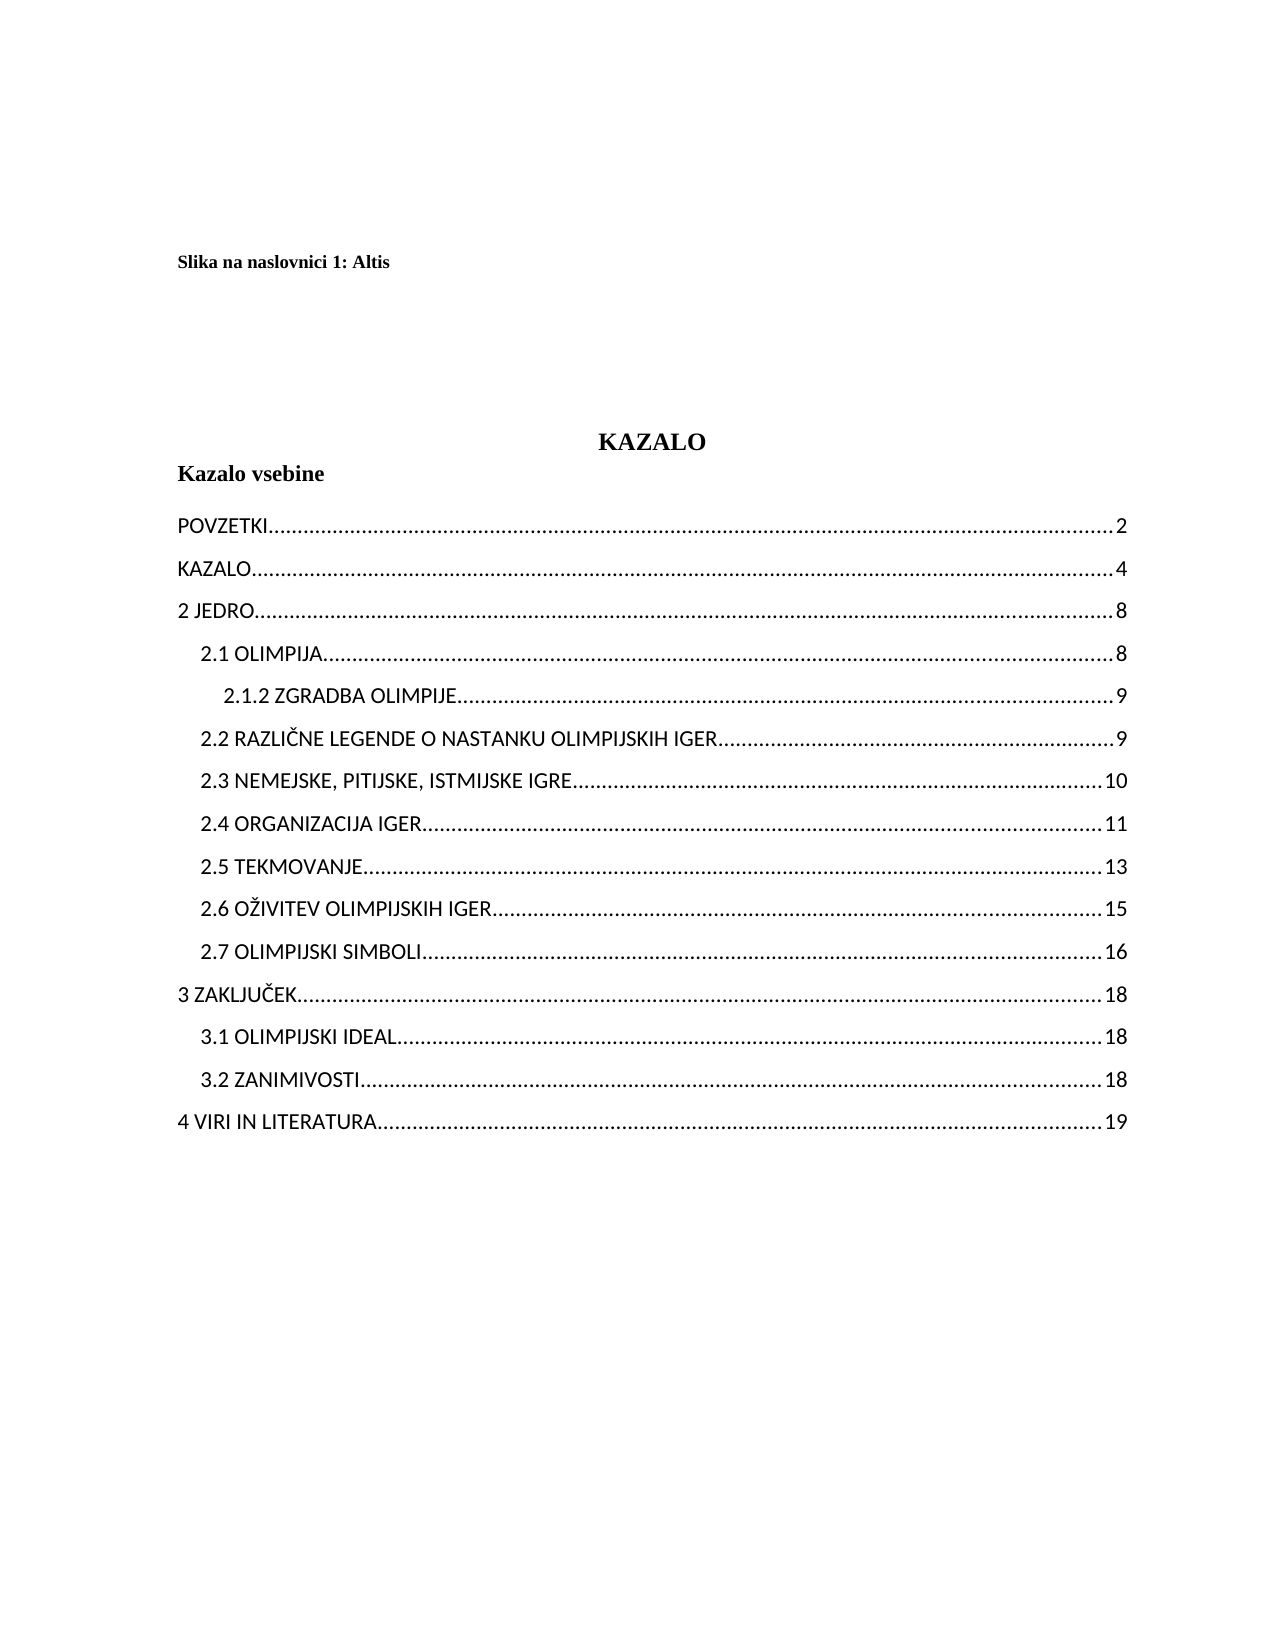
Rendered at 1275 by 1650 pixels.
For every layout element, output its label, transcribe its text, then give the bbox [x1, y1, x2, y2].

text Slika na naslovnici 1: Altis [177, 251, 1127, 272]
text 2 JEDRO 8 [177, 596, 1127, 624]
text 3.1 OLIMPIJSKI IDEAL 18 [200, 1022, 1127, 1050]
text 2.5 TEKMOVANJE 13 [200, 852, 1127, 880]
text 2.1.2 ZGRADBA OLIMPIJE 9 [223, 681, 1127, 709]
text 2.1 OLIMPIJA 8 [200, 639, 1127, 667]
text 2.7 OLIMPIJSKI SIMBOLI 16 [200, 937, 1127, 965]
text KAZALO 4 [177, 554, 1127, 582]
subtitle KAZALO [177, 427, 1127, 456]
text Kazalo vsebine [177, 460, 1127, 486]
text 2.3 NEMEJSKE, PITIJSKE, ISTMIJSKE IGRE 10 [200, 767, 1127, 795]
text 3 ZAKLJUČEK 18 [177, 980, 1127, 1008]
text 2.6 OŽIVITEV OLIMPIJSKIH IGER 15 [200, 894, 1127, 922]
text 2.2 RAZLIČNE LEGENDE O NASTANKU OLIMPIJSKIH IGER 9 [200, 724, 1127, 752]
text 3.2 ZANIMIVOSTI 18 [200, 1065, 1127, 1093]
text 4 VIRI IN LITERATURA 19 [177, 1107, 1127, 1136]
text 2.4 ORGANIZACIJA IGER 11 [200, 809, 1127, 837]
text POVZETKI 2 [177, 511, 1127, 539]
